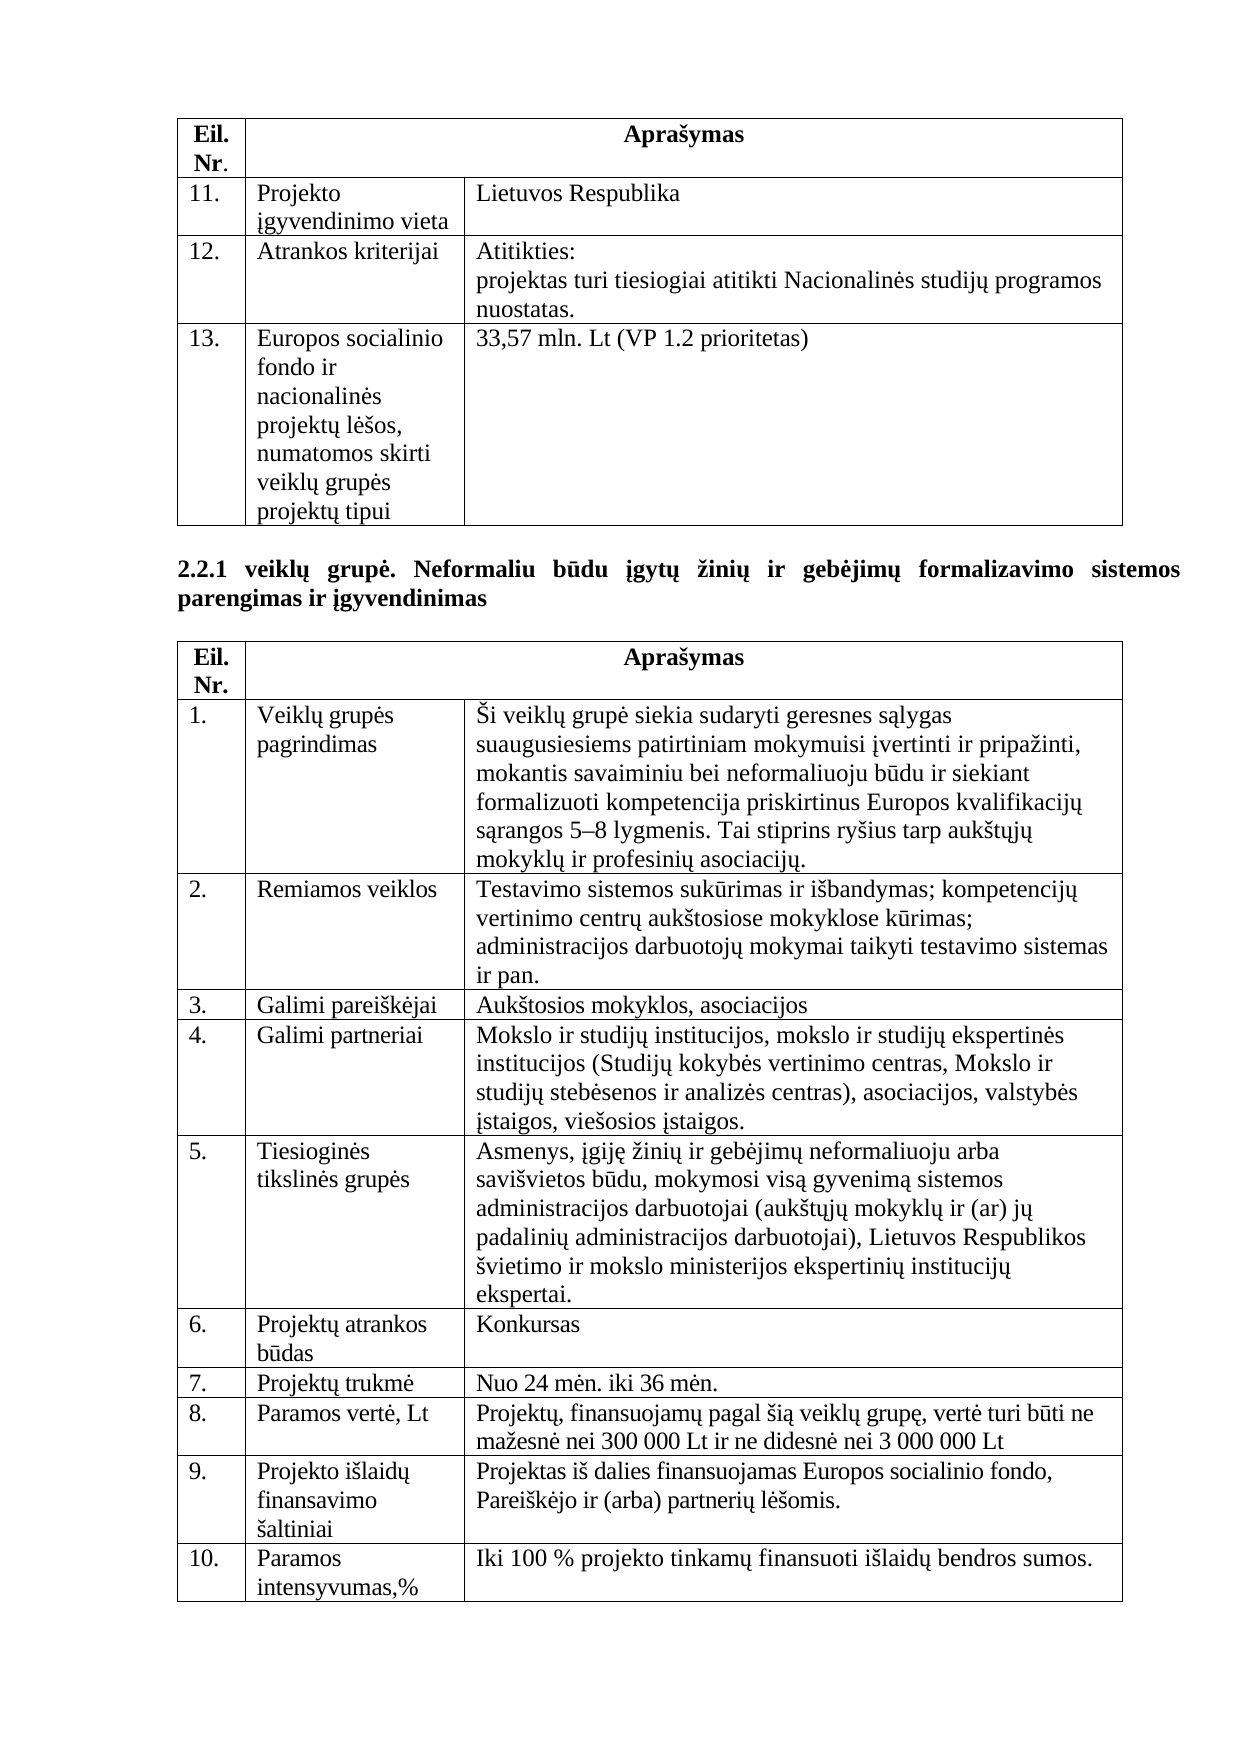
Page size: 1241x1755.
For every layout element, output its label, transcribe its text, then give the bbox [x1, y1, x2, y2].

table_cell Aukštosios mokyklos, asociacijos [465, 990, 1122, 1019]
table_cell 9. [178, 1456, 245, 1542]
table_cell 33,57 mln. Lt (VP 1.2 prioritetas) [465, 324, 1122, 525]
table_cell Europos socialinio fondo ir nacionalinės projektų lėšos, numatomos skirti veiklų grupės projektų tipui [246, 324, 464, 525]
table_cell Paramos vertė, Lt [246, 1398, 464, 1455]
table_cell 6. [178, 1309, 245, 1367]
table_cell Projekto įgyvendinimo vieta [246, 178, 464, 235]
table_cell Projektų, finansuojamų pagal šią veiklų grupę, vertė turi būti ne mažesnė nei 300 000 Lt ir ne didesnė nei 3 000 000 Lt [465, 1398, 1122, 1455]
table_cell Mokslo ir studijų institucijos, mokslo ir studijų ekspertinės institucijos (Studijų kokybės vertinimo centras, Mokslo ir studijų stebėsenos ir analizės centras), asociacijos, valstybės įstaigos, viešosios įstaigos. [465, 1020, 1122, 1135]
table_header Eil. Nr. [178, 119, 245, 177]
table_cell 8. [178, 1398, 245, 1455]
table_header Aprašymas [246, 642, 1122, 699]
table_cell Paramos intensyvumas,% [246, 1544, 464, 1601]
table_cell Galimi pareiškėjai [246, 990, 464, 1019]
table_cell 12. [178, 236, 245, 322]
table_header Aprašymas [246, 119, 1122, 177]
table_cell 3. [178, 990, 245, 1019]
table_cell Atitikties: projektas turi tiesiogiai atitikti Nacionalinės studijų programos nuostatas. [465, 236, 1122, 322]
table_cell Testavimo sistemos sukūrimas ir išbandymas; kompetencijų vertinimo centrų aukštosiose mokyklose kūrimas; administracijos darbuotojų mokymai taikyti testavimo sistemas ir pan. [465, 874, 1122, 989]
table_cell 5. [178, 1136, 245, 1308]
table_cell 1. [178, 700, 245, 873]
text 2.2.1 veiklų grupė. Neformaliu būdu įgytų žinių ir gebėjimų formalizavimo sistemos parengimas ir įgyvendinimas [177, 554, 1181, 612]
table_cell 4. [178, 1020, 245, 1135]
table_cell Projektas iš dalies finansuojamas Europos socialinio fondo, Pareiškėjo ir (arba) partnerių lėšomis. [465, 1456, 1122, 1542]
table_cell Projektų trukmė [246, 1368, 464, 1397]
table_cell Veiklų grupės pagrindimas [246, 700, 464, 873]
table_cell 2. [178, 874, 245, 989]
table_cell 11. [178, 178, 245, 235]
table_cell Atrankos kriterijai [246, 236, 464, 322]
table_cell 13. [178, 324, 245, 525]
table_cell Galimi partneriai [246, 1020, 464, 1135]
table_cell Konkursas [465, 1309, 1122, 1367]
table_cell Projektų atrankos būdas [246, 1309, 464, 1367]
table_cell Remiamos veiklos [246, 874, 464, 989]
table_cell Ši veiklų grupė siekia sudaryti geresnes sąlygas suaugusiesiems patirtiniam mokymuisi įvertinti ir pripažinti, mokantis savaiminiu bei neformaliuoju būdu ir siekiant formalizuoti kompetencija priskirtinus Europos kvalifikacijų sąrangos 5–8 lygmenis. Tai stiprins ryšius tarp aukštųjų mokyklų ir profesinių asociacijų. [465, 700, 1122, 873]
table_cell Iki 100 % projekto tinkamų finansuoti išlaidų bendros sumos. [465, 1544, 1122, 1601]
table_cell Asmenys, įgiję žinių ir gebėjimų neformaliuoju arba savišvietos būdu, mokymosi visą gyvenimą sistemos administracijos darbuotojai (aukštųjų mokyklų ir (ar) jų padalinių administracijos darbuotojai), Lietuvos Respublikos švietimo ir mokslo ministerijos ekspertinių institucijų ekspertai. [465, 1136, 1122, 1308]
table_cell Lietuvos Respublika [465, 178, 1122, 235]
table_cell 7. [178, 1368, 245, 1397]
table_cell Projekto išlaidų finansavimo šaltiniai [246, 1456, 464, 1542]
table_cell Tiesioginės tikslinės grupės [246, 1136, 464, 1308]
table_header Eil. Nr. [178, 642, 245, 699]
table_cell 10. [178, 1544, 245, 1601]
table_cell Nuo 24 mėn. iki 36 mėn. [465, 1368, 1122, 1397]
